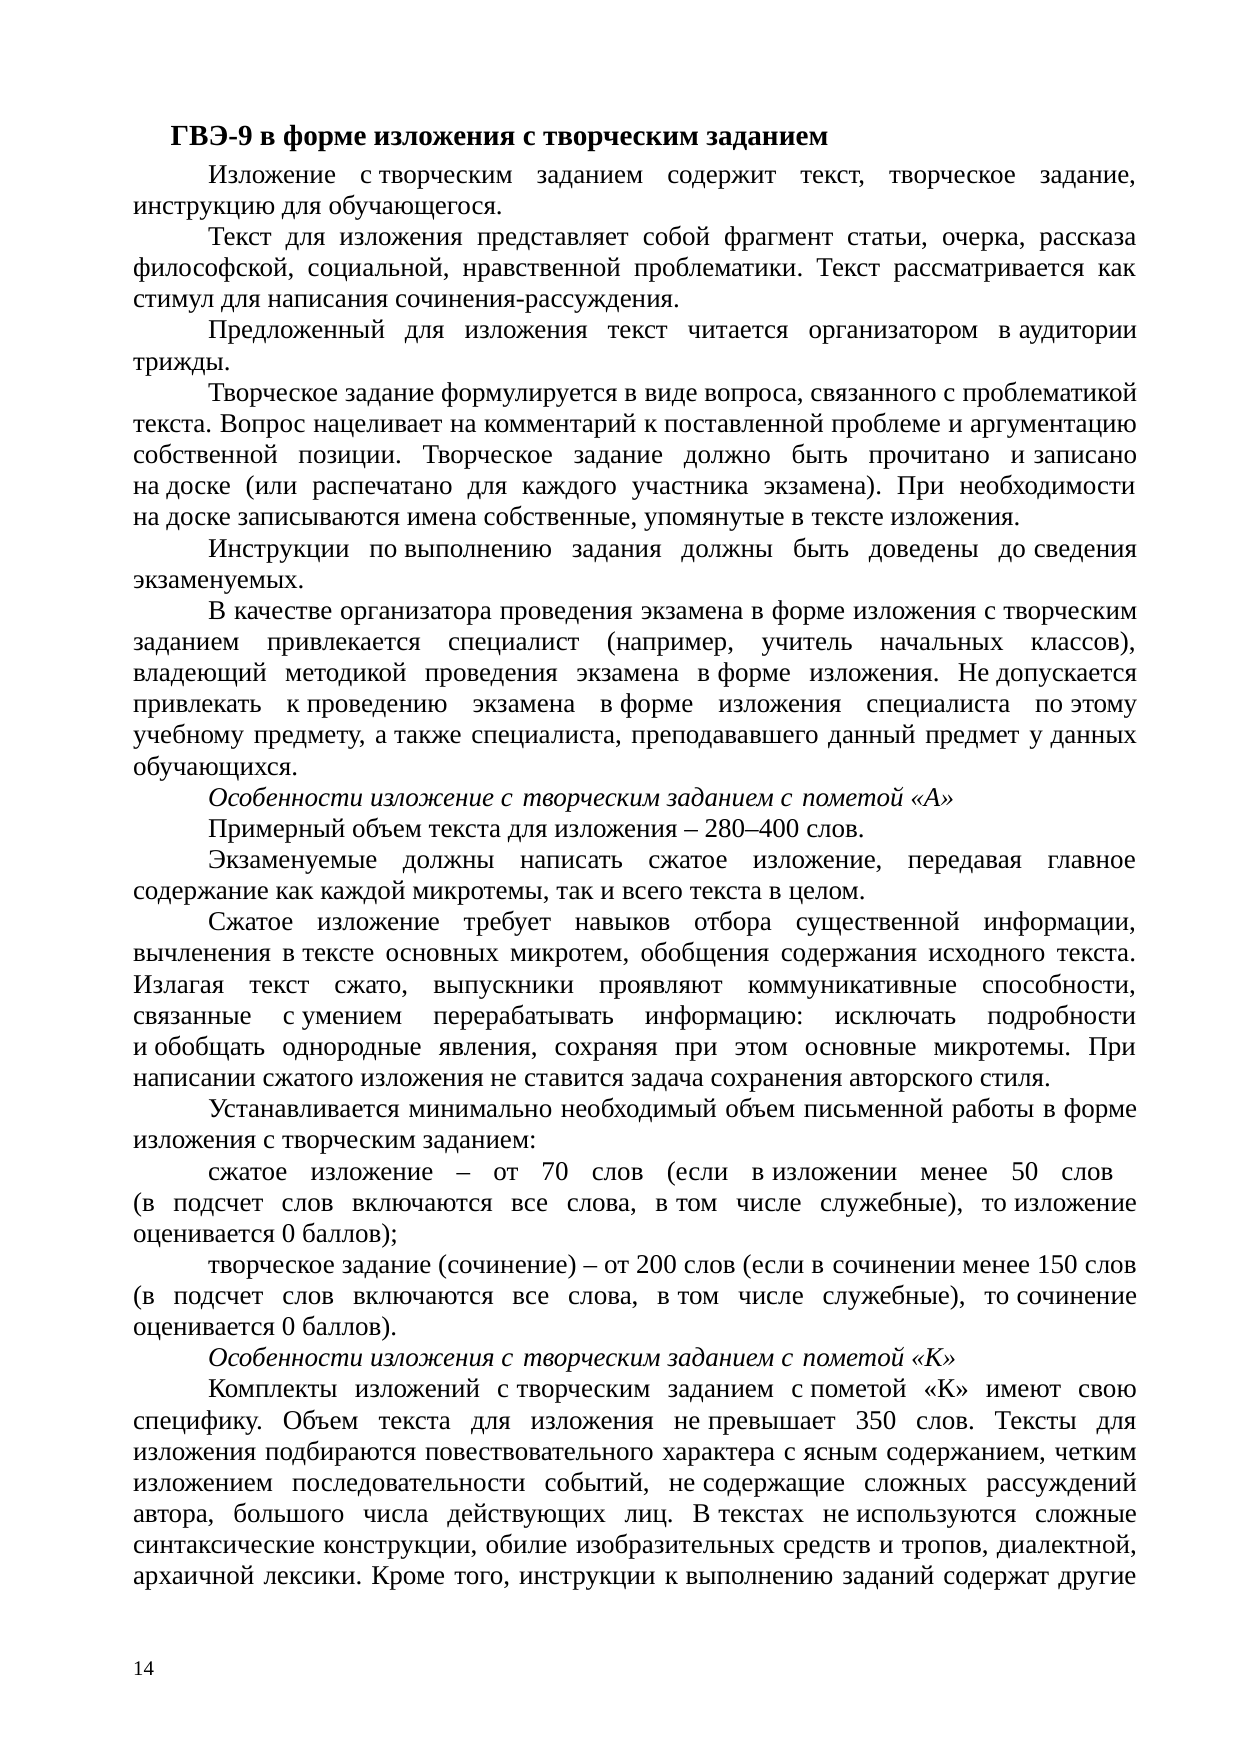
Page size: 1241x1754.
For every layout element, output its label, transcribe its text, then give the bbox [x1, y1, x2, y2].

text Предложенный для изложения текст читается организатором в аудитории трижды. [133, 314, 1137, 376]
text Примерный объем текста для изложения – 280–400 слов. [133, 812, 1137, 843]
text Устанавливается минимально необходимый объем письменной работы в форме изложения с творческим заданием: [133, 1092, 1137, 1154]
text Особенности изложение с творческим заданием с пометой «А» [133, 781, 1137, 812]
text Творческое задание формулируется в виде вопроса, связанного с проблематикой текста. Вопрос нацеливает на комментарий к поставленной проблеме и аргументацию собственной позиции. Творческое задание должно быть прочитано и записано на доске (или распечатано для каждого участника экзамена). При необходимости на доске записываются имена собственные, упомянутые в тексте изложения. [133, 376, 1137, 532]
text Текст для изложения представляет собой фрагмент статьи, очерка, рассказа философской, социальной, нравственной проблематики. Текст рассматривается как стимул для написания сочинения-рассуждения. [133, 220, 1137, 314]
text Комплекты изложений с творческим заданием с пометой «К» имеют свою специфику. Объем текста для изложения не превышает 350 слов. Тексты для изложения подбираются повествовательного характера с ясным содержанием, четким изложением последовательности событий, не содержащие сложных рассуждений автора, большого числа действующих лиц. В текстах не используются сложные синтаксические конструкции, обилие изобразительных средств и тропов, диалектной, архаичной лексики. Кроме того, инструкции к выполнению заданий содержат другие [133, 1373, 1137, 1591]
text сжатое изложение – от 70 слов (если в изложении менее 50 слов (в подсчет слов включаются все слова, в том числе служебные), то изложение оценивается 0 баллов); [133, 1154, 1137, 1248]
text творческое задание (сочинение) – от 200 слов (если в сочинении менее 150 слов (в подсчет слов включаются все слова, в том числе служебные), то сочинение оценивается 0 баллов). [133, 1248, 1137, 1341]
text Инструкции по выполнению задания должны быть доведены до сведения экзаменуемых. [133, 532, 1137, 594]
text Сжатое изложение требует навыков отбора существенной информации, вычленения в тексте основных микротем, обобщения содержания исходного текста. Излагая текст сжато, выпускники проявляют коммуникативные способности, связанные с умением перерабатывать информацию: исключать подробности и обобщать однородные явления, сохраняя при этом основные микротемы. При написании сжатого изложения не ставится задача сохранения авторского стиля. [133, 905, 1137, 1092]
text Изложение с творческим заданием содержит текст, творческое задание, инструкцию для обучающегося. [133, 158, 1137, 220]
text В качестве организатора проведения экзамена в форме изложения с творческим заданием привлекается специалист (например, учитель начальных классов), владеющий методикой проведения экзамена в форме изложения. Не допускается привлекать к проведению экзамена в форме изложения специалиста по этому учебному предмету, а также специалиста, преподававшего данный предмет у данных обучающихся. [133, 594, 1137, 781]
text Экзаменуемые должны написать сжатое изложение, передавая главное содержание как каждой микротемы, так и всего текста в целом. [133, 843, 1137, 905]
text Особенности изложения с творческим заданием с пометой «К» [133, 1341, 1137, 1373]
subtitle ГВЭ-9 в форме изложения с творческим заданием [170, 118, 1137, 152]
